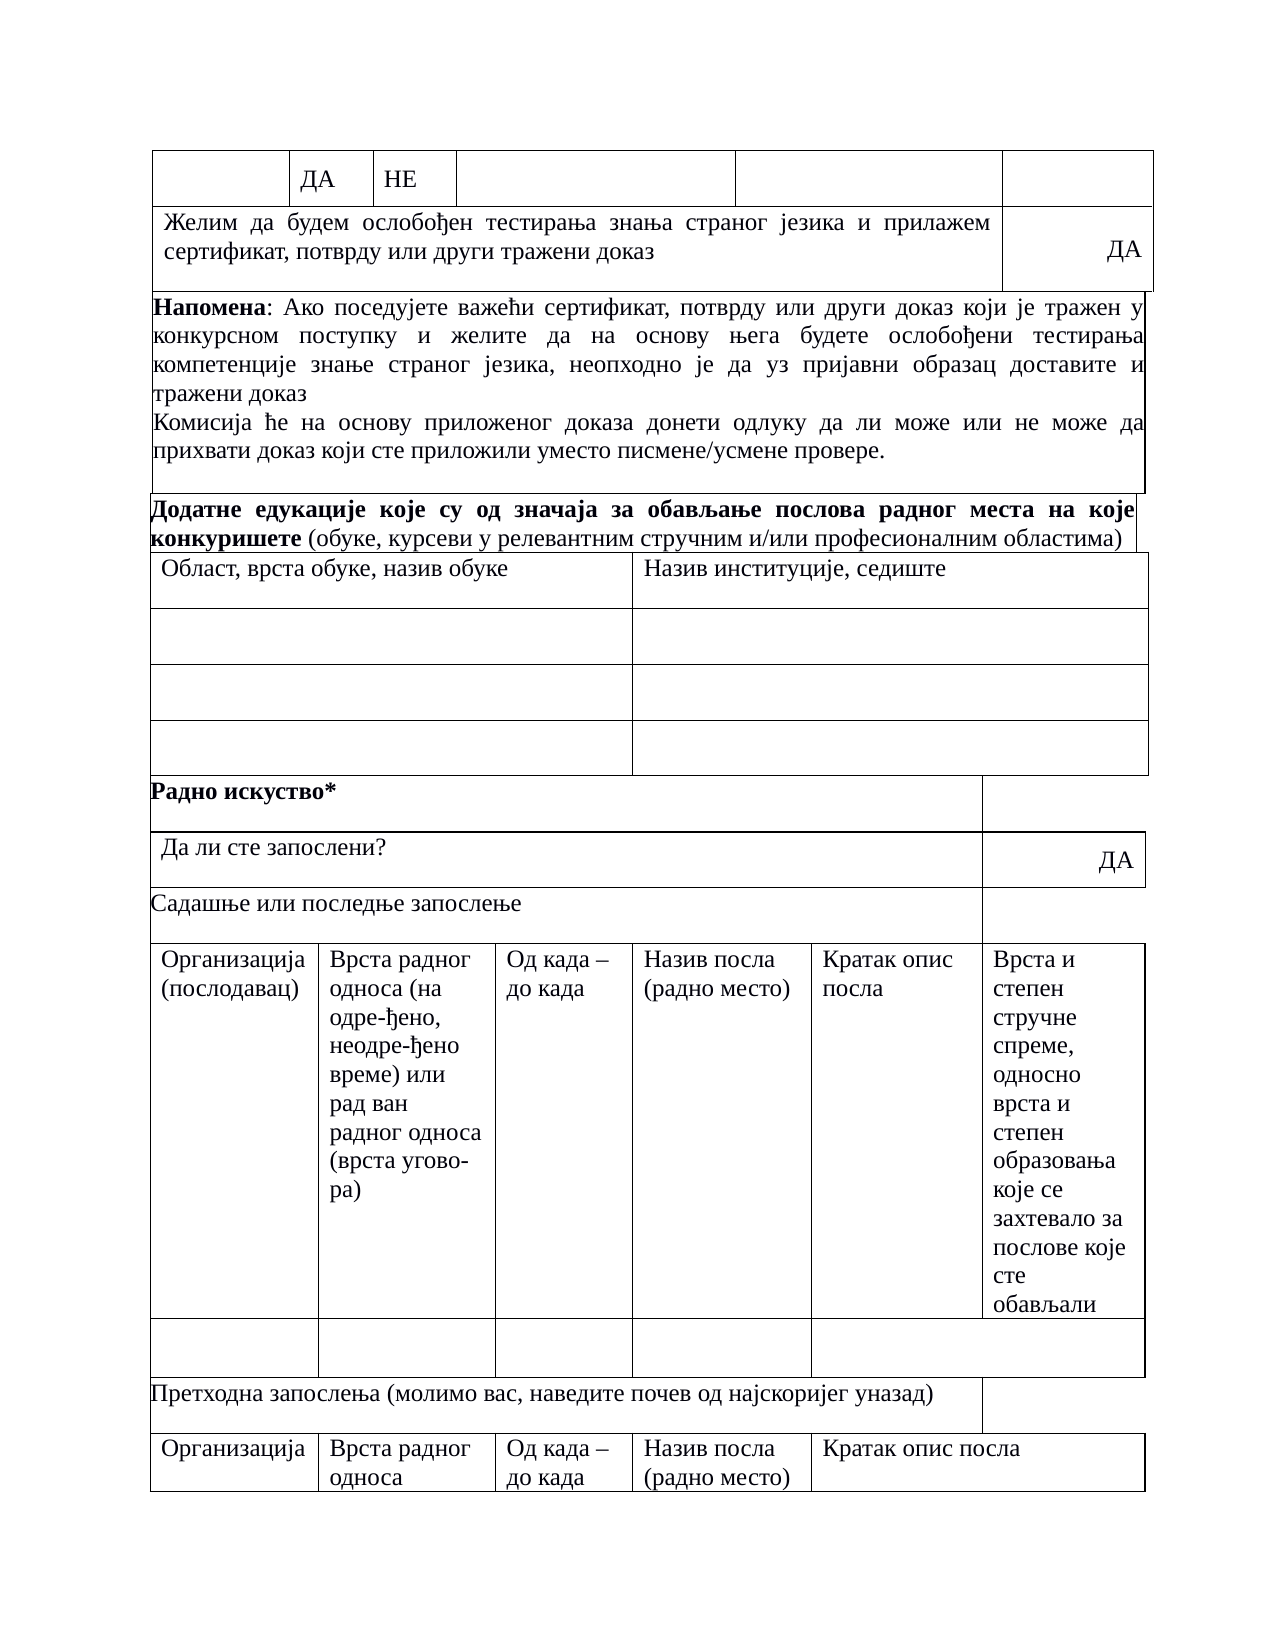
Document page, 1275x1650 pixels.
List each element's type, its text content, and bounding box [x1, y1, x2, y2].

table_cell [1149, 720, 1153, 775]
table_cell [1149, 608, 1153, 663]
table_cell Садашње или последње запослење [151, 888, 982, 943]
table_cell Желим да будем ослобођен тестирања знања страног језика и прилажем сертификат, потврду или други тражени доказ [153, 207, 1002, 291]
table_cell Област, врста обуке, назив обуке [151, 553, 632, 608]
table_cell Назив институције, седиште [633, 553, 1148, 608]
table_cell [812, 1319, 1144, 1377]
table_cell [151, 665, 632, 719]
table_cell [633, 1319, 811, 1377]
table_cell Од када – до када [496, 1434, 632, 1491]
table_cell [151, 1319, 318, 1377]
table_cell [1143, 887, 1153, 943]
table_cell [1146, 943, 1153, 1318]
table_cell [151, 721, 632, 775]
table_cell [633, 721, 1148, 775]
table_cell [983, 776, 1143, 831]
table_cell [151, 609, 632, 663]
table_cell Кратак опис посла [812, 944, 982, 1318]
table_cell [1146, 291, 1153, 493]
table_cell Да ли сте запослени? [151, 833, 982, 887]
table_cell [983, 888, 1143, 943]
table_cell Кратак опис посла [812, 1434, 1144, 1491]
table_cell Радно искуство* [151, 776, 982, 831]
table_cell [1003, 151, 1153, 206]
table_cell [1148, 493, 1153, 552]
table_cell [983, 1378, 1143, 1432]
table_cell [319, 1319, 495, 1377]
table_cell [1146, 1318, 1153, 1377]
table_cell [1146, 1433, 1153, 1491]
table_cell НЕ [374, 151, 456, 206]
table_cell [633, 609, 1148, 663]
table_cell Претходна запослења (молимо вас, наведите почев од најскоријег уназад) [151, 1378, 982, 1432]
table_cell Организација [151, 1434, 318, 1491]
table_cell [633, 665, 1148, 719]
table_cell Додатне едукације које су од значаја за обављање послова радног места на које конкуришете (обуке, курсеви у релевантним стручним и/или професионалним областима) [151, 494, 1136, 552]
table_cell [1146, 831, 1153, 887]
table_cell [1143, 1377, 1153, 1432]
table_cell ДА [290, 151, 373, 206]
table_cell Назив посла (радно место) [633, 1434, 811, 1491]
table_cell [457, 151, 735, 206]
table_cell Назив посла (радно место) [633, 944, 811, 1318]
table_cell [496, 1319, 632, 1377]
table_cell Врста радног односа (на одре-ђено, неодре-ђено време) или рад ван радног односа (врста угово-ра) [319, 944, 495, 1318]
table_cell Врста радног односа [319, 1434, 495, 1491]
table_cell [1149, 552, 1153, 608]
table_cell [1137, 493, 1148, 552]
table_cell Врста и степен стручне спреме, односно врста и степен образовања које се захтевало за послове које сте обављали [983, 944, 1144, 1318]
table_cell [736, 151, 1002, 206]
table_cell Напомена: Ако поседујете важећи сертификат, потврду или други доказ који је тражен у конкурсном поступку и желите да на основу њега будете ослобођени тестирања компетенције знање страног језика, неопходно је да уз пријавни образац доставите и тражени доказ Комисија ће на основу приложеног доказа донети одлуку да ли може или не може да прихвати доказ који сте приложили уместо писмене/усмене провере. [153, 292, 1144, 493]
table_cell [1149, 664, 1153, 719]
table_cell [153, 151, 289, 206]
table_cell Организација (послодавац) [151, 944, 318, 1318]
table_cell Од када – до када [496, 944, 632, 1318]
table_cell ДА [983, 833, 1145, 887]
table_cell ДА [1003, 206, 1153, 291]
table_cell [1143, 775, 1153, 831]
